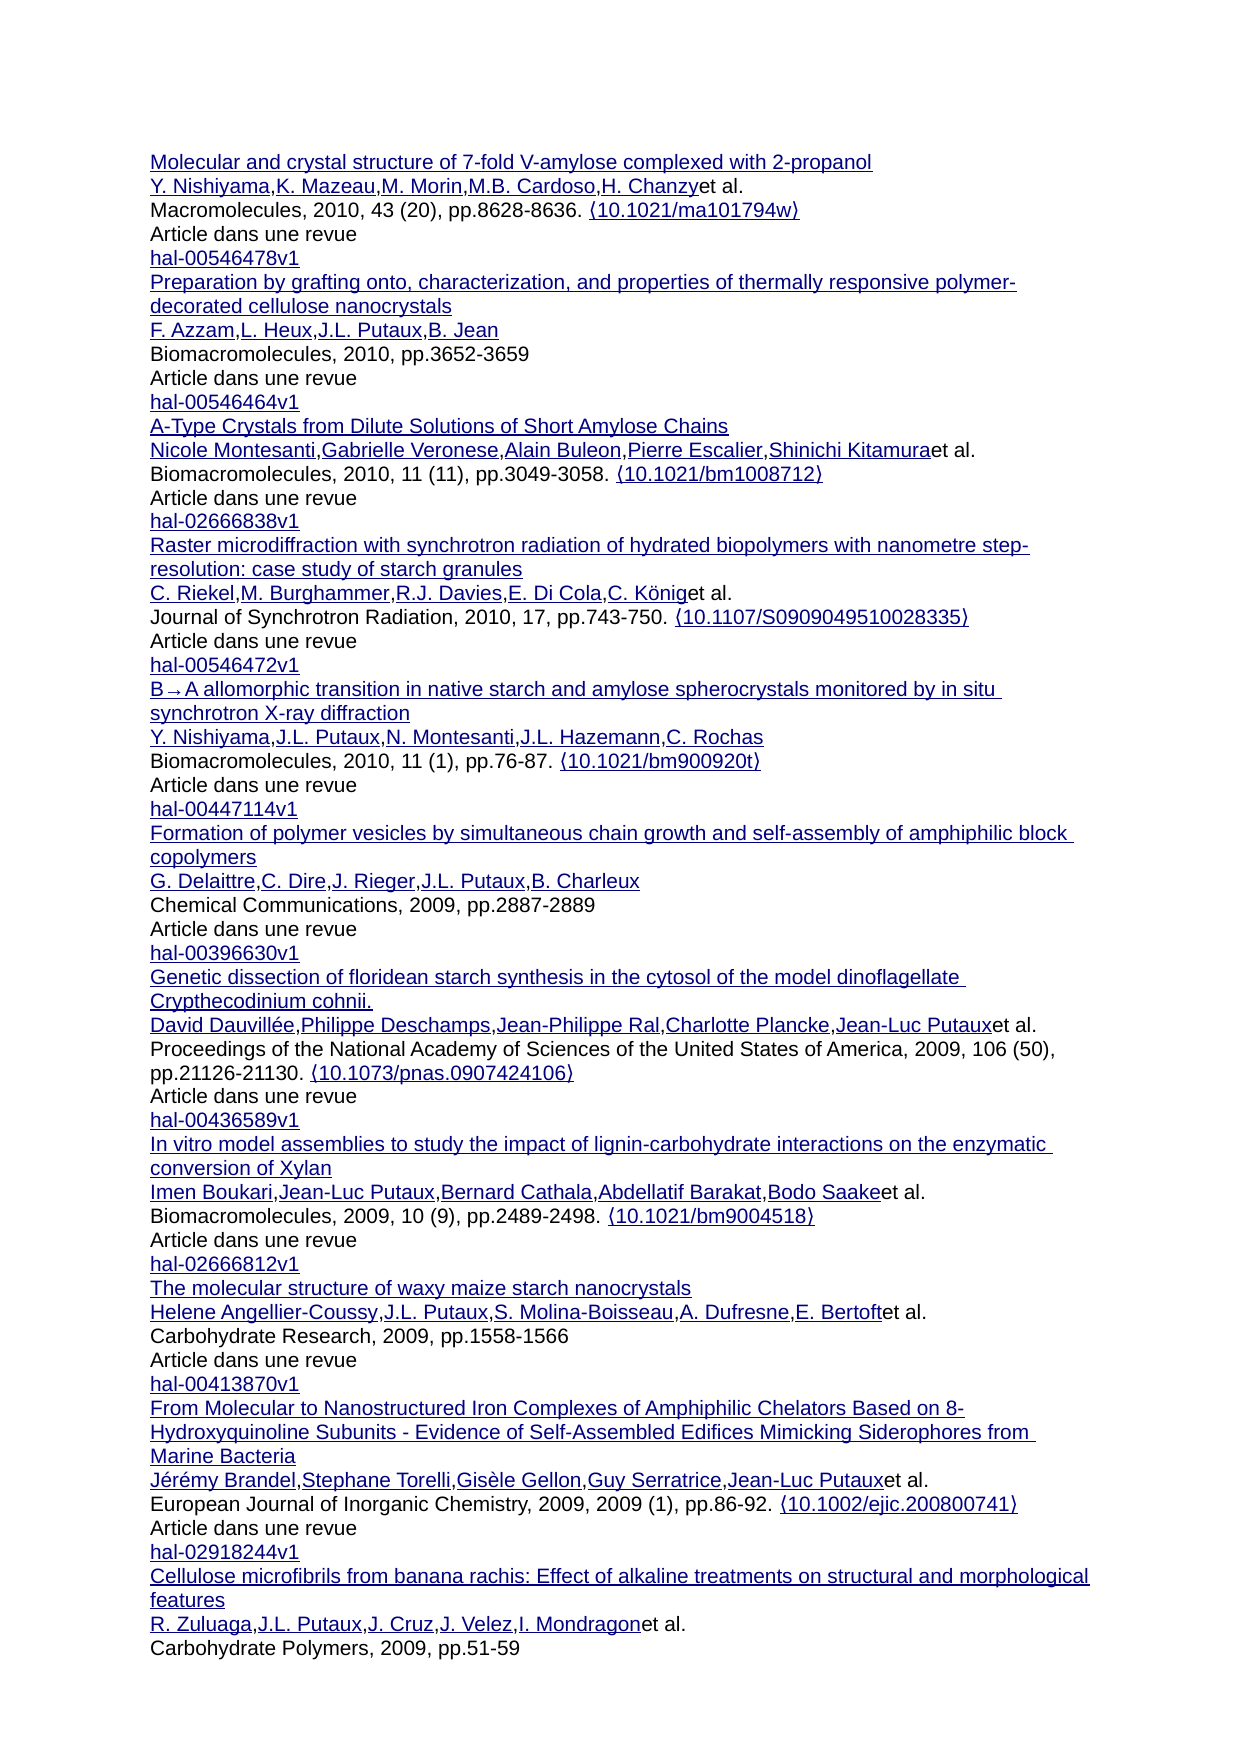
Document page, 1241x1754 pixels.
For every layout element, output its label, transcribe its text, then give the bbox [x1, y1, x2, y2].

table_cell Molecular and crystal structure of 7-fold V-amylose complexed with 2-propanol Y. Nishiyama,K. Mazeau,M. Morin,M.B. Cardoso,H. Chanzyet al. Macromolecules, 2010, 43 (20), pp.8628-8636. ⟨10.1021/ma101794w⟩ Article dans une revue hal-00546478v1 [150, 150, 1090, 270]
table_cell The molecular structure of waxy maize starch nanocrystals Helene Angellier-Coussy,J.L. Putaux,S. Molina-Boisseau,A. Dufresne,E. Bertoftet al. Carbohydrate Research, 2009, pp.1558-1566 Article dans une revue hal-00413870v1 [150, 1276, 1090, 1396]
table_cell Genetic dissection of floridean starch synthesis in the cytosol of the model dinoflagellate Crypthecodinium cohnii. David Dauvillée,Philippe Deschamps,Jean-Philippe Ral,Charlotte Plancke,Jean-Luc Putauxet al. Proceedings of the National Academy of Sciences of the United States of America, 2009, 106 (50), pp.21126-21130. ⟨10.1073/pnas.0907424106⟩ Article dans une revue hal-00436589v1 [150, 965, 1090, 1132]
table_cell In vitro model assemblies to study the impact of lignin-carbohydrate interactions on the enzymatic conversion of Xylan Imen Boukari,Jean-Luc Putaux,Bernard Cathala,Abdellatif Barakat,Bodo Saakeet al. Biomacromolecules, 2009, 10 (9), pp.2489-2498. ⟨10.1021/bm9004518⟩ Article dans une revue hal-02666812v1 [150, 1132, 1090, 1276]
table_cell Preparation by grafting onto, characterization, and properties of thermally responsive polymer-decorated cellulose nanocrystals F. Azzam,L. Heux,J.L. Putaux,B. Jean Biomacromolecules, 2010, pp.3652-3659 Article dans une revue hal-00546464v1 [150, 270, 1090, 413]
table_cell features R. Zuluaga,J.L. Putaux,J. Cruz,J. Velez,I. Mondragonet al. Carbohydrate Polymers, 2009, pp.51-59 [150, 1586, 1090, 1659]
table_cell A-Type Crystals from Dilute Solutions of Short Amylose Chains Nicole Montesanti,Gabrielle Veronese,Alain Buleon,Pierre Escalier,Shinichi Kitamuraet al. Biomacromolecules, 2010, 11 (11), pp.3049-3058. ⟨10.1021/bm1008712⟩ Article dans une revue hal-02666838v1 [150, 414, 1090, 533]
table_cell B→A allomorphic transition in native starch and amylose spherocrystals monitored by in situ synchrotron X-ray diffraction Y. Nishiyama,J.L. Putaux,N. Montesanti,J.L. Hazemann,C. Rochas Biomacromolecules, 2010, 11 (1), pp.76-87. ⟨10.1021/bm900920t⟩ Article dans une revue hal-00447114v1 [150, 677, 1090, 821]
table_cell Cellulose microfibrils from banana rachis: Effect of alkaline treatments on structural and morphological [150, 1564, 1090, 1584]
table_cell Formation of polymer vesicles by simultaneous chain growth and self-assembly of amphiphilic block copolymers G. Delaittre,C. Dire,J. Rieger,J.L. Putaux,B. Charleux Chemical Communications, 2009, pp.2887-2889 Article dans une revue hal-00396630v1 [150, 821, 1090, 964]
table_cell From Molecular to Nanostructured Iron Complexes of Amphiphilic Chelators Based on 8-Hydroxyquinoline Subunits - Evidence of Self-Assembled Edifices Mimicking Siderophores from Marine Bacteria Jérémy Brandel,Stephane Torelli,Gisèle Gellon,Guy Serratrice,Jean-Luc Putauxet al. European Journal of Inorganic Chemistry, 2009, 2009 (1), pp.86-92. ⟨10.1002/ejic.200800741⟩ Article dans une revue hal-02918244v1 [150, 1396, 1090, 1563]
table_cell Raster microdiffraction with synchrotron radiation of hydrated biopolymers with nanometre step-resolution: case study of starch granules C. Riekel,M. Burghammer,R.J. Davies,E. Di Cola,C. Königet al. Journal of Synchrotron Radiation, 2010, 17, pp.743-750. ⟨10.1107/S0909049510028335⟩ Article dans une revue hal-00546472v1 [150, 533, 1090, 677]
